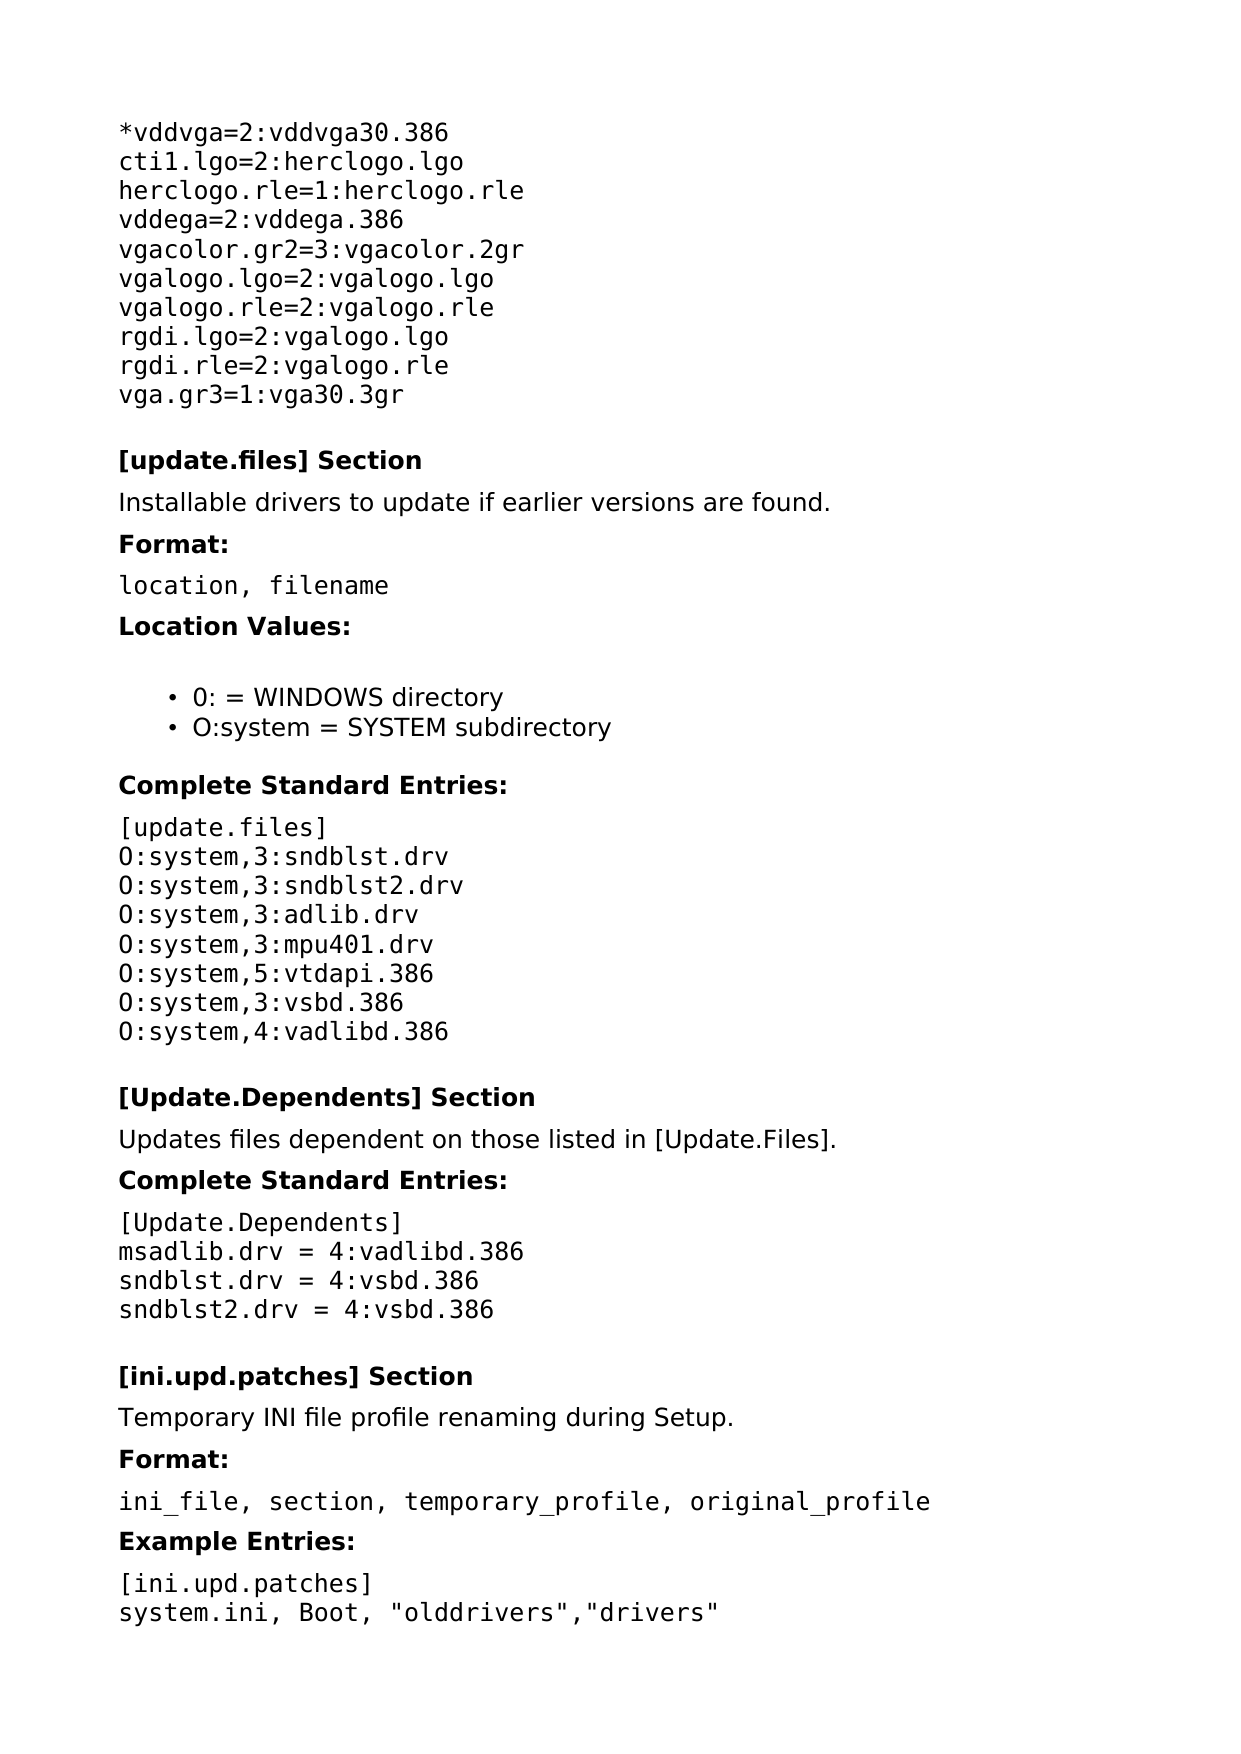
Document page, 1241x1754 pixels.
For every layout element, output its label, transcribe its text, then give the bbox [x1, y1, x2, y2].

text Temporary INI file profile renaming during Setup. [118, 1403, 1122, 1432]
text Location Values: [118, 612, 1122, 642]
text Updates files dependent on those listed in [Update.Files]. [118, 1125, 1122, 1154]
text [ini.upd.patches] system.ini, Boot, "olddrivers","drivers" [118, 1569, 1122, 1628]
text [Update.Dependents] msadlib.drv = 4:vadlibd.386 sndblst.drv = 4:vsbd.386 sndblst2.drv = 4:vsbd.386 [118, 1208, 1122, 1325]
text Complete Standard Entries: [118, 771, 1122, 801]
text location, filename [118, 572, 1122, 601]
text Complete Standard Entries: [118, 1167, 1122, 1196]
list O:system = SYSTEM subdirectory [177, 713, 1122, 742]
text Format: [118, 1445, 1122, 1474]
subtitle [Update.Dependents] Section [118, 1083, 1122, 1112]
text Installable drivers to update if earlier versions are found. [118, 488, 1122, 517]
list 0: = WINDOWS directory [177, 684, 1122, 713]
subtitle [ini.upd.patches] Section [118, 1362, 1122, 1391]
text *vddvga=2:vddvga30.386 cti1.lgo=2:herclogo.lgo herclogo.rle=1:herclogo.rle vddega=2:vddega.386 vgacolor.gr2=3:vgacolor.2gr vgalogo.lgo=2:vgalogo.lgo vgalogo.rle=2:vgalogo.rle rgdi.lgo=2:vgalogo.lgo rgdi.rle=2:vgalogo.rle vga.gr3=1:vga30.3gr [118, 118, 1122, 410]
text Format: [118, 530, 1122, 559]
text Example Entries: [118, 1528, 1122, 1557]
text ini_file, section, temporary_profile, original_profile [118, 1487, 1122, 1516]
subtitle [update.files] Section [118, 447, 1122, 476]
text [update.files] O:system,3:sndblst.drv O:system,3:sndblst2.drv O:system,3:adlib.drv O:system,3:mpu401.drv O:system,5:vtdapi.386 O:system,3:vsbd.386 O:system,4:vadlibd.386 [118, 813, 1122, 1046]
